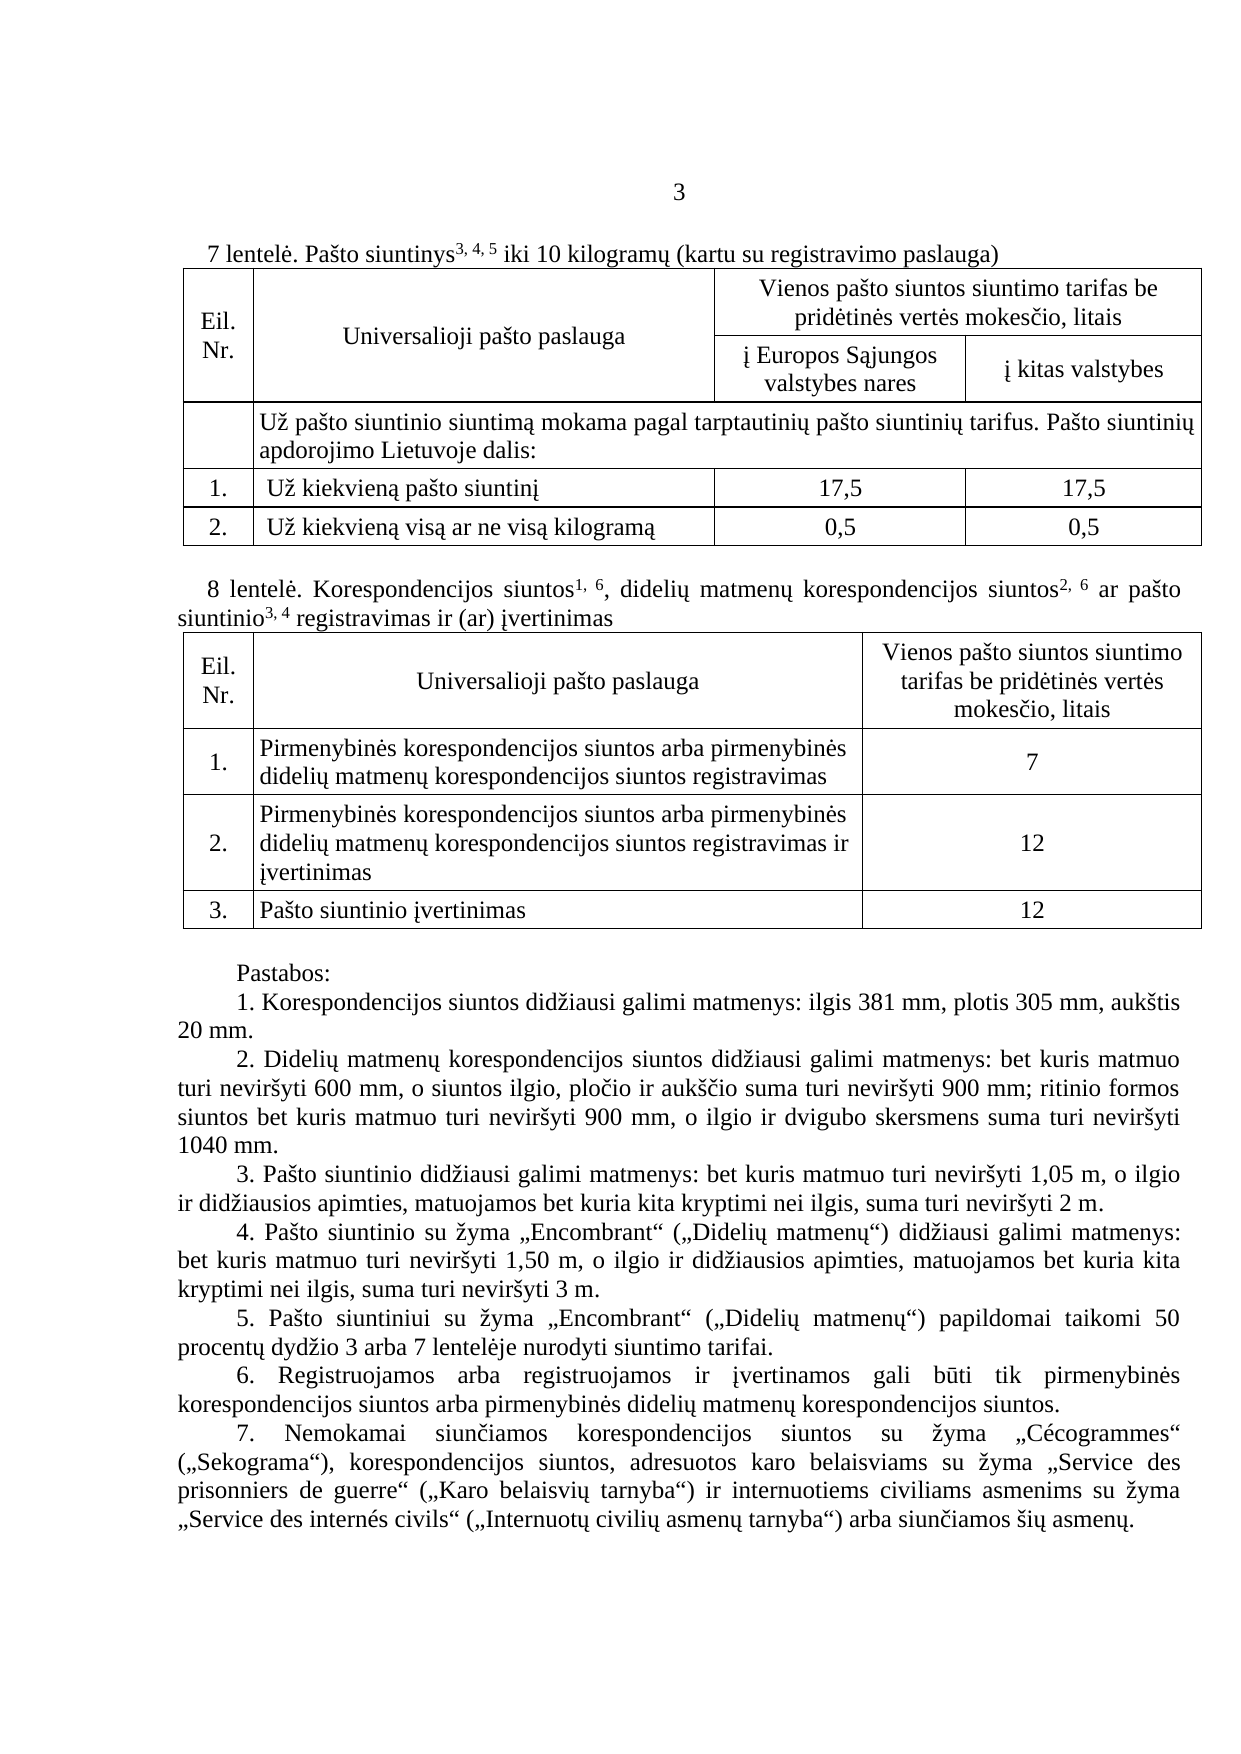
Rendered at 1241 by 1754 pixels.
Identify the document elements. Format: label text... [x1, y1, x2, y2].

text 7 lentelė. Pašto siuntinys3, 4, 5 iki 10 kilogramų (kartu su registravimo paslauga) [177, 239, 1181, 268]
table_cell Pirmenybinės korespondencijos siuntos arba pirmenybinės didelių matmenų korespondencijos siuntos registravimas ir įvertinimas [254, 795, 862, 890]
table_cell Pirmenybinės korespondencijos siuntos arba pirmenybinės didelių matmenų korespondencijos siuntos registravimas [254, 729, 862, 794]
table_cell 12 [863, 891, 1201, 928]
table_cell į kitas valstybes [966, 336, 1201, 401]
table_header Eil. Nr. [184, 633, 253, 727]
text 4. Pašto siuntinio su žyma „Encombrant“ („Didelių matmenų“) didžiausi galimi matmenys: bet kuris matmuo turi neviršyti 1,50 m, o ilgio ir didžiausios apimties, matuojamos bet kuria kita kryptimi nei ilgis, suma turi neviršyti 3 m. [177, 1217, 1181, 1303]
table_cell 3. [184, 891, 253, 928]
table_cell 0,5 [966, 508, 1201, 544]
table_header Universalioji pašto paslauga [254, 633, 862, 727]
text 5. Pašto siuntiniui su žyma „Encombrant“ („Didelių matmenų“) papildomai taikomi 50 procentų dydžio 3 arba 7 lentelėje nurodyti siuntimo tarifai. [177, 1303, 1181, 1360]
table_header Eil. Nr. [184, 269, 253, 401]
text Pastabos: [177, 958, 1181, 987]
table_header Vienos pašto siuntos siuntimo tarifas be pridėtinės vertės mokesčio, litais [715, 269, 1201, 334]
table_cell 2. [184, 508, 253, 544]
table_cell 17,5 [715, 469, 965, 506]
table_cell 2. [184, 795, 253, 890]
table_cell 12 [863, 795, 1201, 890]
text 3. Pašto siuntinio didžiausi galimi matmenys: bet kuris matmuo turi neviršyti 1,05 m, o ilgio ir didžiausios apimties, matuojamos bet kuria kita kryptimi nei ilgis, suma turi neviršyti 2 m. [177, 1159, 1181, 1217]
table_cell [184, 403, 253, 468]
table_cell 1. [184, 469, 253, 506]
table_header Universalioji pašto paslauga [254, 269, 714, 401]
table_cell Už kiekvieną visą ar ne visą kilogramą [254, 508, 714, 544]
table_cell 0,5 [715, 508, 965, 544]
text 2. Didelių matmenų korespondencijos siuntos didžiausi galimi matmenys: bet kuris matmuo turi neviršyti 600 mm, o siuntos ilgio, pločio ir aukščio suma turi neviršyti 900 mm; ritinio formos siuntos bet kuris matmuo turi neviršyti 900 mm, o ilgio ir dvigubo skersmens suma turi neviršyti 1040 mm. [177, 1044, 1181, 1159]
table_cell 17,5 [966, 469, 1201, 506]
table_cell į Europos Sąjungos valstybes nares [715, 336, 965, 401]
table_cell Už pašto siuntinio siuntimą mokama pagal tarptautinių pašto siuntinių tarifus. Pašto siuntinių apdorojimo Lietuvoje dalis: [254, 403, 1201, 468]
text 1. Korespondencijos siuntos didžiausi galimi matmenys: ilgis 381 mm, plotis 305 mm, aukštis 20 mm. [177, 987, 1181, 1044]
text 6. Registruojamos arba registruojamos ir įvertinamos gali būti tik pirmenybinės korespondencijos siuntos arba pirmenybinės didelių matmenų korespondencijos siuntos. [177, 1360, 1181, 1418]
table_cell Pašto siuntinio įvertinimas [254, 891, 862, 928]
table_cell Už kiekvieną pašto siuntinį [254, 469, 714, 506]
table_header Vienos pašto siuntos siuntimo tarifas be pridėtinės vertės mokesčio, litais [863, 633, 1201, 727]
table_cell 7 [863, 729, 1201, 794]
table_cell 1. [184, 729, 253, 794]
text 7. Nemokamai siunčiamos korespondencijos siuntos su žyma „Cécogrammes“ („Sekograma“), korespondencijos siuntos, adresuotos karo belaisviams su žyma „Service des prisonniers de guerre“ („Karo belaisvių tarnyba“) ir internuotiems civiliams asmenims su žyma „Service des internés civils“ („Internuotų civilių asmenų tarnyba“) arba siunčiamos šių asmenų. [177, 1418, 1181, 1533]
text 8 lentelė. Korespondencijos siuntos1, 6, didelių matmenų korespondencijos siuntos2, 6 ar pašto siuntinio3, 4 registravimas ir (ar) įvertinimas [177, 574, 1181, 632]
